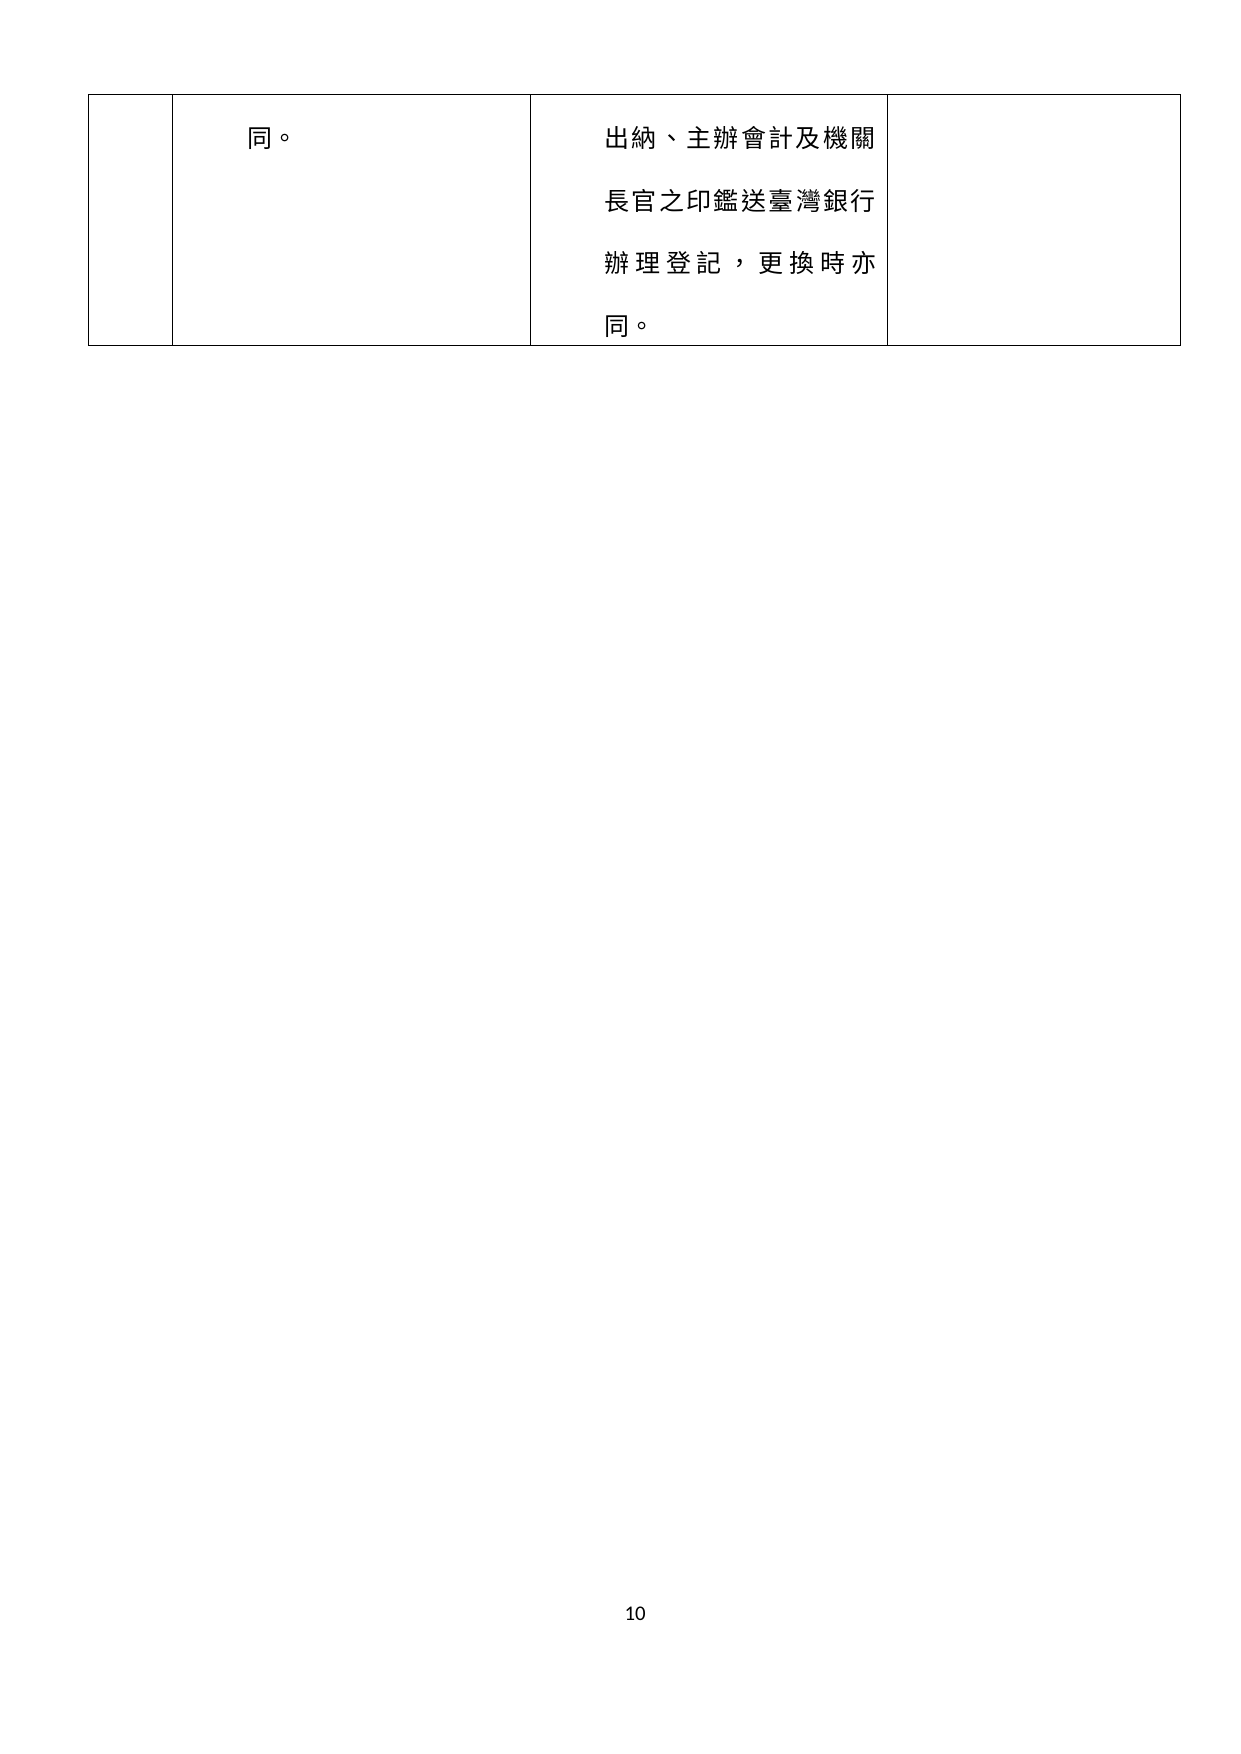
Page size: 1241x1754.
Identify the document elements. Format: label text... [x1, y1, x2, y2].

table_cell 二、 辦理市庫存款戶收入退還作業 經授權開立收入退還書之各機關及各公所，出納管理單位於1,000萬元額度內，接獲業務單位辦理收入退還簽准之簽呈正本，應檢視所附證明文件是否齊備後，於臺灣銀行公庫服務網開立收入退還書，視款項性質及應匯入帳號之金融機構，併同繳款書或匯款申請書(無摺存入憑條或公庫送款回單)，俟用印核章後，送市庫代理銀行辦理退庫，以逕匯應受退款人為原則。 收入退還款項在經徵地點以現金退還原繳款人較為便利者，得於零用金額度內先行墊支退還，並應於繳款書上載明退還日期及金額，由原繳款人簽名以為受領退還憑據；退還達一定金額時，應按已退還金額及退款科目收入退還撥補歸墊零用金專戶，且至遲應於一個月內核退。 非經授權之本府二級機關辦理收入退還作業或撥補，應造冊連同繳款書及原入庫證明彙送一級機關辦理。 辦理收入退還以直接撥存原繳款人指定之金融機構或郵政機構帳戶為原則，倘原繳款人未指定金融機構或郵政機構帳戶，則將款項匯入各機關保管金專戶，再由各機關簽開專戶支票予受款人，保管金專戶已納入市庫集中支付者，由本局統一簽開專戶支票。 未納入集中支付之各機關出納管理人員續按上開機關專戶支付之作業程序辦理；已納入集中支付之各機關及地方教育發展基金之後續退還作業則按「AA02付款作業-市庫集中支付」辦理。 本府財政局、各機關及公所出納管理人員應將收入退還書蓋用之主辦出納、主辦會計及機關長官之印鑑送臺灣銀行辦理登記，更換時亦同。 [531, 95, 887, 345]
table_cell [89, 95, 172, 345]
table_cell 二、 辦理市庫存款戶收入退還作業 各機關及公所之出納管理單位辦理各業務單位所提1,000萬元額度內之收入退還案件，應檢視簽准之簽呈正本及所附證明文件是否齊備後，於臺灣銀行公庫服務網開立收入退還書，視款項性質及應匯入帳號之金融機構，併同繳款書或匯款申請書(無摺存入憑條或公庫送款回單)，俟用印核章後，送市庫代理銀行辦理退款，以逕匯應受退款人為原則。 收入退還款項在經徵地點以現金退還原繳款人較為便利者，得於零用金額度內先行墊支退還，並應於繳款書上載明退還日期及金額，由原繳款人簽名以為受領退還憑據；退還達一定金額時，應按已退還金額及退款科目收入退還撥補歸墊零用金專戶，且至遲應於一個月內核退；零用金餘額不足時，得先辦理收入退還至零用金專戶後退還原繳款人。 辦理收入退還以直接撥存原繳款人指定之金融機構或郵政機構帳戶為原則，倘原繳款人未指定金融機構或郵政機構帳戶，則將款項匯入各機關保管金專戶，再由各機關簽開專戶支票予受款人，保管金專戶已納入市庫集中支付者，由本局統一簽開專戶支票。 未納入集中支付之各機關出納管理人員續按上開機關專戶支付之作業程序辦理；已納入集中支付之各機關及地方教育發展基金之後續退還作業則按「AA02付款作業-市庫集中支付」辦理。 本府財政局、各機關及公所出納管理人員應將收入退還書蓋用之主辦出納、主辦會計及機關長官之印鑑送臺灣銀行辦理登記，更換時亦同。 [173, 95, 530, 345]
table_cell [888, 95, 1180, 345]
